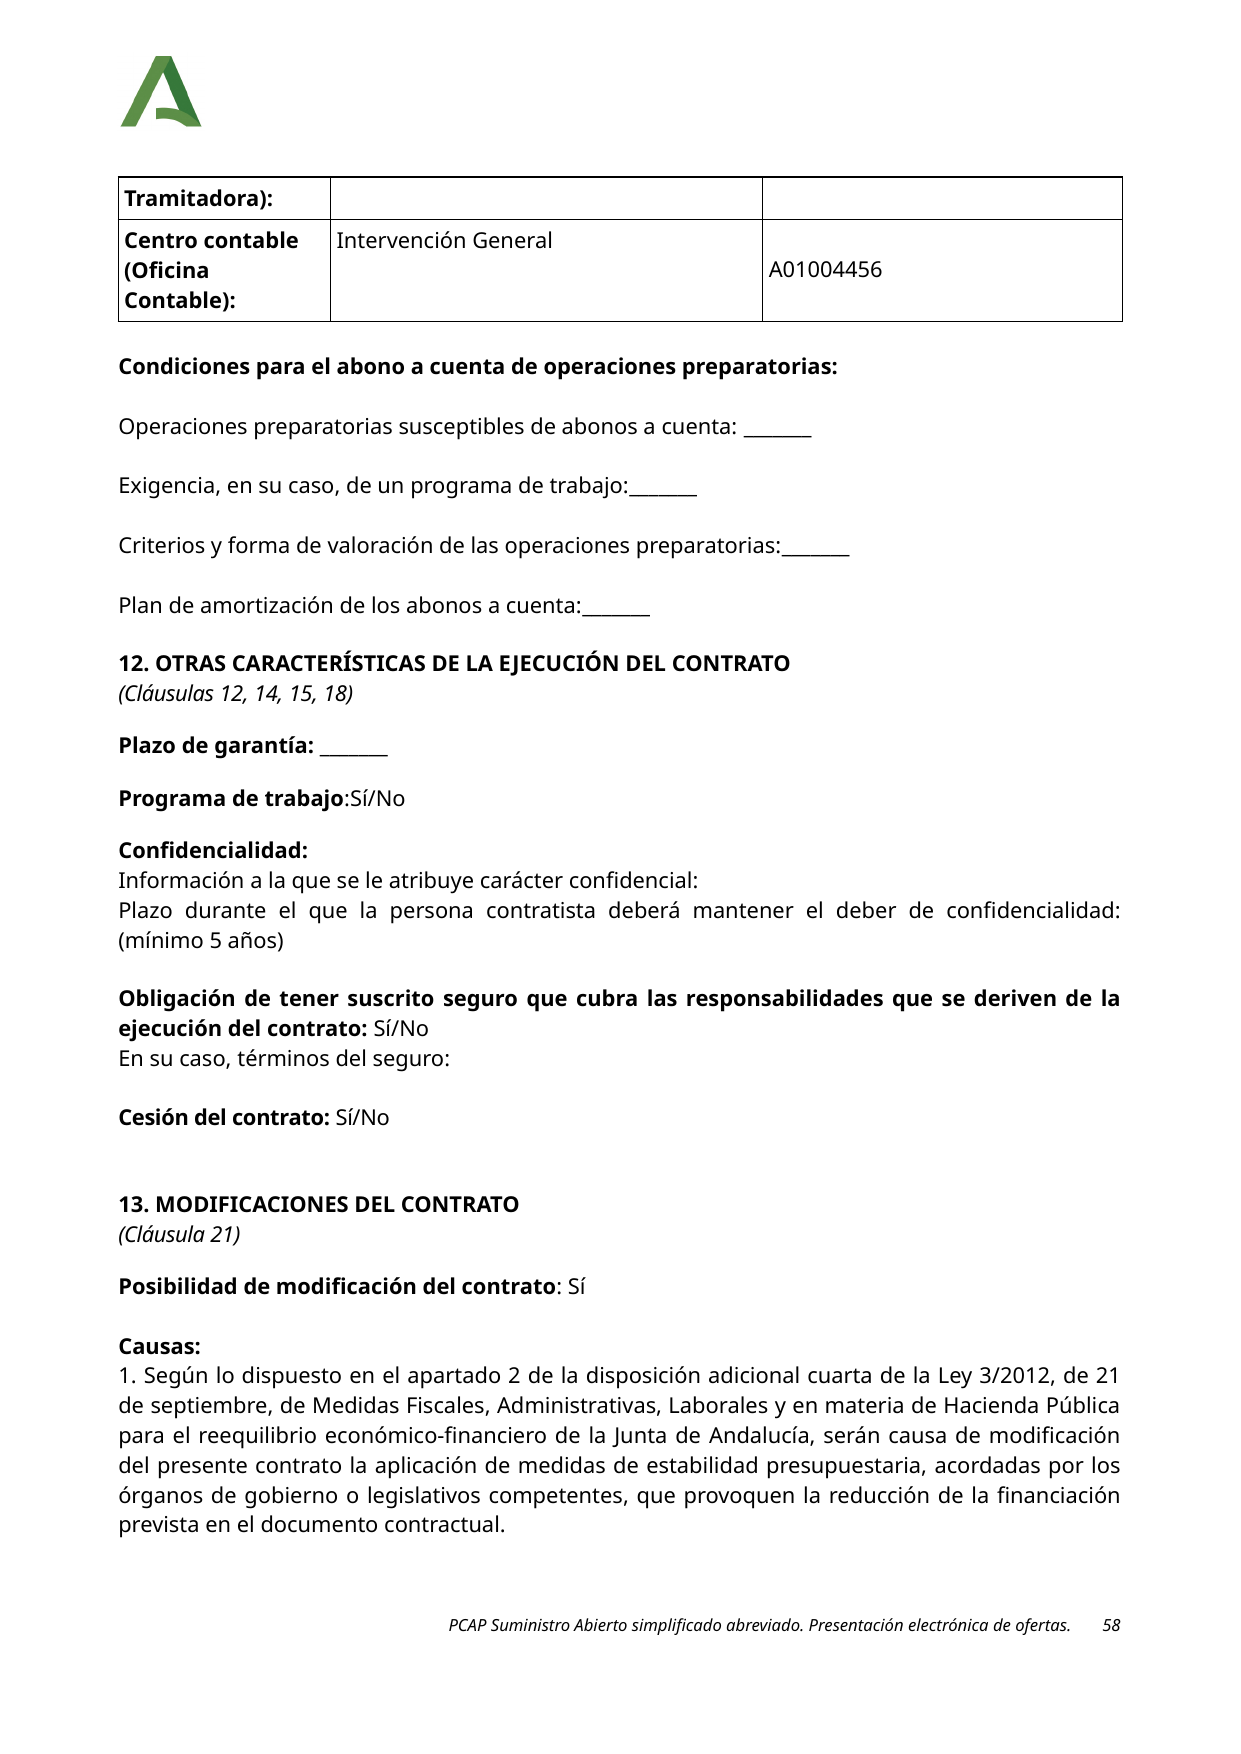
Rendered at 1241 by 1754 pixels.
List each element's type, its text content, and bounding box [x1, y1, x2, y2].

table_cell A01004456 [763, 220, 1122, 321]
text Cesión del contrato: Sí/No [118, 1102, 1122, 1131]
text Plazo de garantía: _______ [118, 731, 1122, 760]
text (Cláusulas 12, 14, 15, 18) [118, 678, 1122, 708]
text (Cláusula 21) [118, 1219, 1122, 1248]
text Exigencia, en su caso, de un programa de trabajo:_______ [118, 471, 1122, 500]
text Plazo durante el que la persona contratista deberá mantener el deber de confidencialidad: (mínimo 5 años) [118, 895, 1122, 955]
text Causas: [118, 1331, 1122, 1361]
text Posibilidad de modificación del contrato: Sí [118, 1271, 1122, 1301]
table_cell Tramitadora): [119, 178, 330, 219]
text 12. OTRAS CARACTERÍSTICAS DE LA EJECUCIÓN DEL CONTRATO [118, 648, 1122, 678]
text Programa de trabajo:Sí/No [118, 783, 1122, 813]
table_cell Intervención General [331, 220, 762, 321]
table_cell [331, 178, 762, 219]
table_cell Centro contable (Oficina Contable): [119, 220, 330, 321]
text Información a la que se le atribuye carácter confidencial: [118, 865, 1122, 895]
text Condiciones para el abono a cuenta de operaciones preparatorias: [118, 351, 1122, 381]
text Criterios y forma de valoración de las operaciones preparatorias:_______ [118, 530, 1122, 560]
text En su caso, términos del seguro: [118, 1043, 1122, 1073]
picture [116, 52, 205, 131]
table_cell [763, 178, 1122, 219]
text Operaciones preparatorias susceptibles de abonos a cuenta: _______ [118, 411, 1122, 441]
text 13. MODIFICACIONES DEL CONTRATO [118, 1189, 1122, 1219]
text Plan de amortización de los abonos a cuenta:_______ [118, 590, 1122, 619]
text 1. Según lo dispuesto en el apartado 2 de la disposición adicional cuarta de la Ley 3/2012, de 21 de septiembre, de Medidas Fiscales, Administrativas, Laborales y en materia de Hacienda Pública para el reequilibrio económico-financiero de la Junta de Andalucía, serán causa de modificación del presente contrato la aplicación de medidas de estabilidad presupuestaria, acordadas por los órganos de gobierno o legislativos competentes, que provoquen la reducción de la financiación prevista en el documento contractual. [118, 1361, 1122, 1539]
text Confidencialidad: [118, 836, 1122, 865]
text Obligación de tener suscrito seguro que cubra las responsabilidades que se deriven de la ejecución del contrato: Sí/No [118, 983, 1122, 1043]
